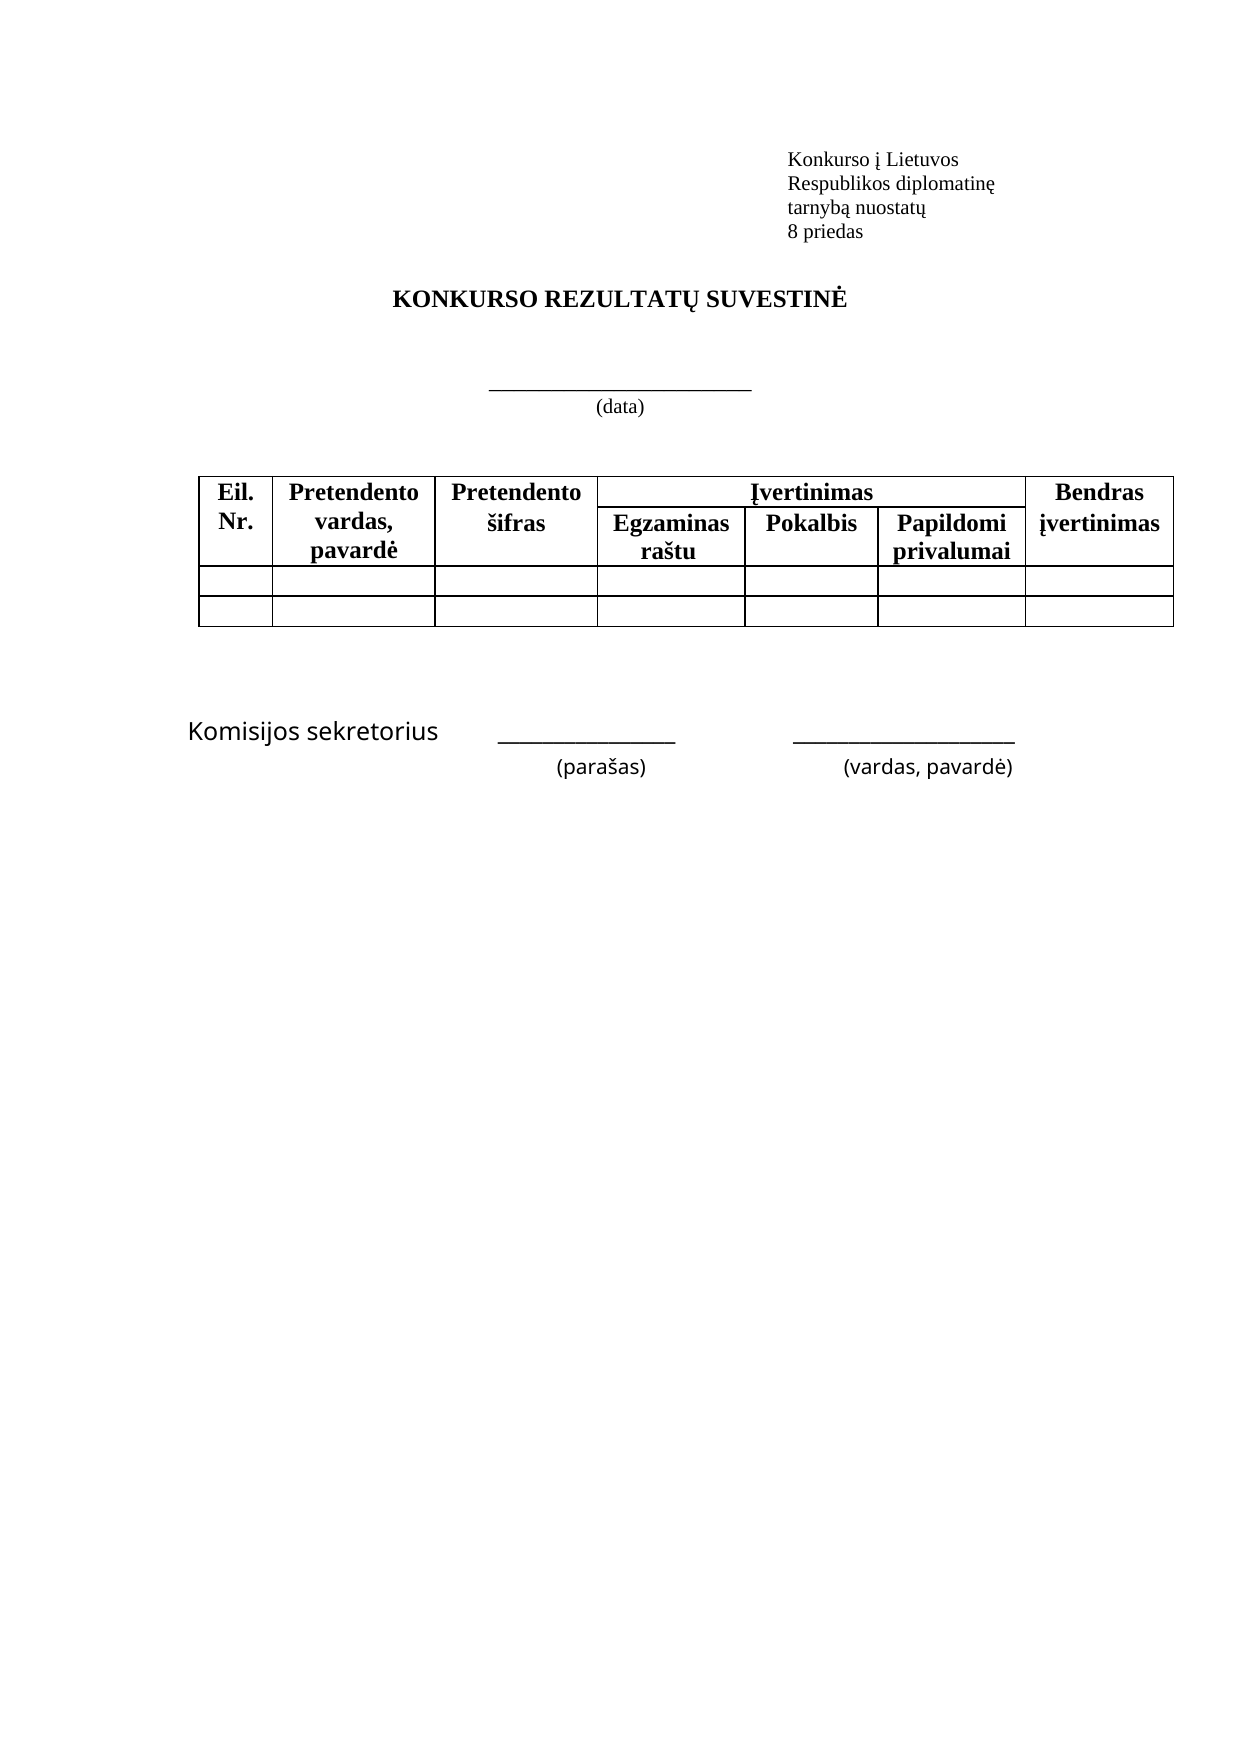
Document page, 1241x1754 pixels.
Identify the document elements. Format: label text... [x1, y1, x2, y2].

table_cell įvertinimas [1026, 506, 1173, 565]
table_cell [598, 567, 744, 595]
text _____________________ [187, 365, 1053, 394]
table_header Bendras [1026, 477, 1173, 506]
text KONKURSO REZULTATŲ SUVESTINĖ [187, 284, 1053, 313]
table_cell šifras [436, 506, 597, 565]
text (data) [187, 394, 1053, 418]
table_cell Pokalbis [746, 508, 877, 565]
text Konkurso į Lietuvos Respublikos diplomatinę tarnybą nuostatų [787, 147, 1053, 219]
table_cell [1026, 567, 1173, 595]
table_cell [746, 597, 877, 626]
text 8 priedas [787, 219, 1053, 243]
table_cell Papildomi privalumai [879, 508, 1025, 565]
table_header Įvertinimas [598, 477, 1025, 506]
table_cell [879, 597, 1025, 626]
table_cell [436, 567, 597, 595]
text (parašas) (vardas, pavardė) [187, 748, 1053, 782]
table_cell [200, 597, 272, 626]
table_cell [598, 597, 744, 626]
text Komisijos sekretorius ________________ ____________________ [187, 713, 1053, 748]
table_cell [200, 567, 272, 595]
table_cell [273, 567, 434, 595]
table_header Pretendento vardas, pavardė [273, 477, 434, 565]
table_cell [436, 597, 597, 626]
table_header Eil. Nr. [200, 477, 272, 565]
table_header Pretendento [436, 477, 597, 506]
table_cell [1026, 597, 1173, 626]
table_cell [746, 567, 877, 595]
table_cell Egzaminas raštu [598, 508, 744, 565]
table_cell [879, 567, 1025, 595]
table_cell [273, 597, 434, 626]
